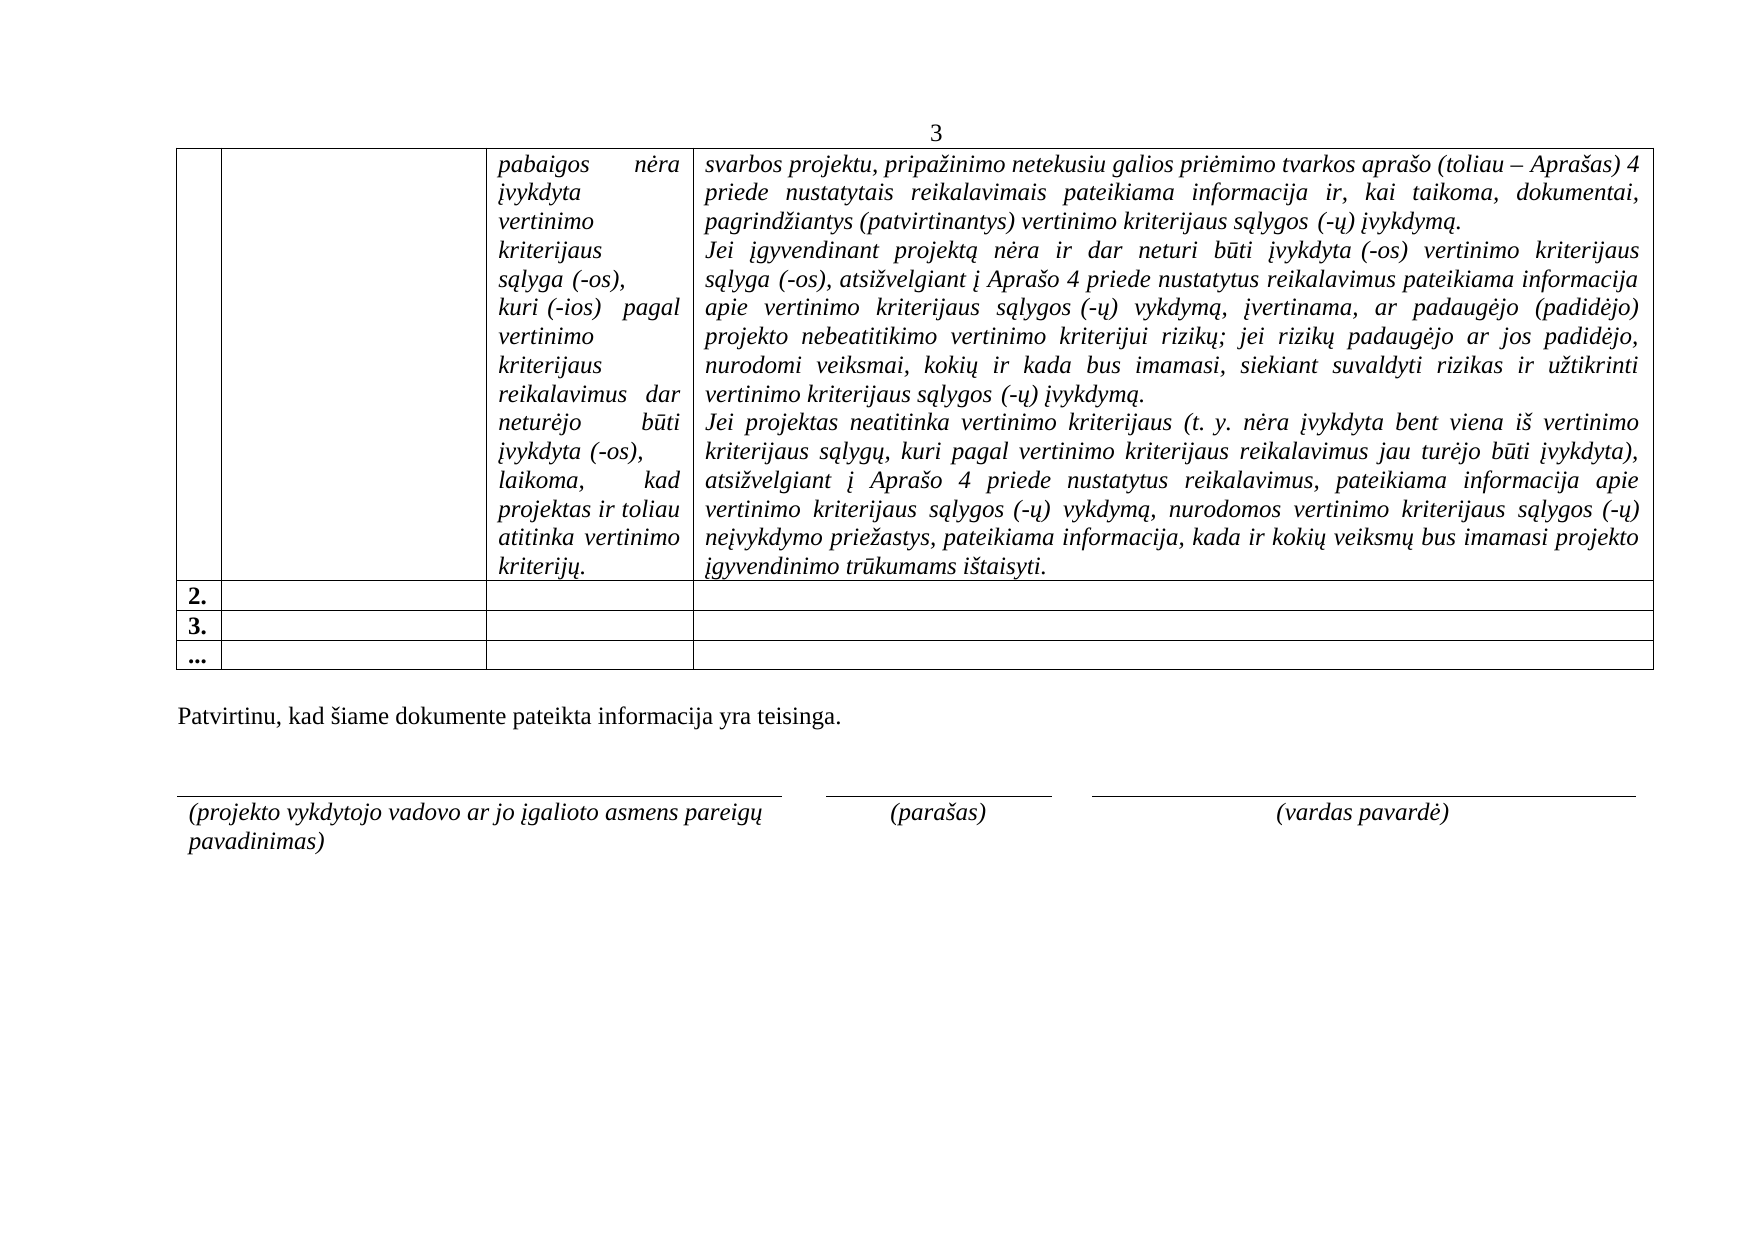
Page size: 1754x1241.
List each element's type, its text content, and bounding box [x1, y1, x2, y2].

table_cell [694, 641, 1653, 669]
table_cell [222, 641, 486, 669]
table_cell [694, 611, 1653, 639]
table_cell [222, 581, 486, 610]
table_cell [177, 149, 221, 580]
text Patvirtinu, kad šiame dokumente pateikta informacija yra teisinga. [177, 701, 1695, 730]
table_cell [222, 149, 486, 580]
table_header (vardas pavardė) [1092, 797, 1636, 854]
table_cell [487, 581, 693, 610]
table_cell [487, 611, 693, 639]
table_header [782, 796, 826, 854]
table_cell pabaigos nėra įvykdyta vertinimo kriterijaus sąlyga (-os), kuri (-ios) pagal vertinimo kriterijaus reikalavimus dar neturėjo būti įvykdyta (-os), laikoma, kad projektas ir toliau atitinka vertinimo kriterijų. [487, 149, 693, 580]
table_header (projekto vykdytojo vadovo ar jo įgalioto asmens pareigų pavadinimas) [177, 797, 782, 854]
table_cell ... [177, 641, 221, 669]
table_cell 2. [177, 581, 221, 610]
table_cell [487, 641, 693, 669]
table_header (parašas) [826, 797, 1052, 854]
table_cell svarbos projektu, pripažinimo netekusiu galios priėmimo tvarkos aprašo (toliau – Aprašas) 4 priede nustatytais reikalavimais pateikiama informacija ir, kai taikoma, dokumentai, pagrindžiantys (patvirtinantys) vertinimo kriterijaus sąlygos (-ų) įvykdymą. Jei įgyvendinant projektą nėra ir dar neturi būti įvykdyta (-os) vertinimo kriterijaus sąlyga (-os), atsižvelgiant į Aprašo 4 priede nustatytus reikalavimus pateikiama informacija apie vertinimo kriterijaus sąlygos (-ų) vykdymą, įvertinama, ar padaugėjo (padidėjo) projekto nebeatitikimo vertinimo kriterijui rizikų; jei rizikų padaugėjo ar jos padidėjo, nurodomi veiksmai, kokių ir kada bus imamasi, siekiant suvaldyti rizikas ir užtikrinti vertinimo kriterijaus sąlygos (-ų) įvykdymą. Jei projektas neatitinka vertinimo kriterijaus (t. y. nėra įvykdyta bent viena iš vertinimo kriterijaus sąlygų, kuri pagal vertinimo kriterijaus reikalavimus jau turėjo būti įvykdyta), atsižvelgiant į Aprašo 4 priede nustatytus reikalavimus, pateikiama informacija apie vertinimo kriterijaus sąlygos (-ų) vykdymą, nurodomos vertinimo kriterijaus sąlygos (-ų) neįvykdymo priežastys, pateikiama informacija, kada ir kokių veiksmų bus imamasi projekto įgyvendinimo trūkumams ištaisyti. [694, 149, 1653, 580]
table_cell 3. [177, 611, 221, 639]
table_header [1052, 796, 1092, 854]
table_cell [222, 611, 486, 639]
table_cell [694, 581, 1653, 610]
